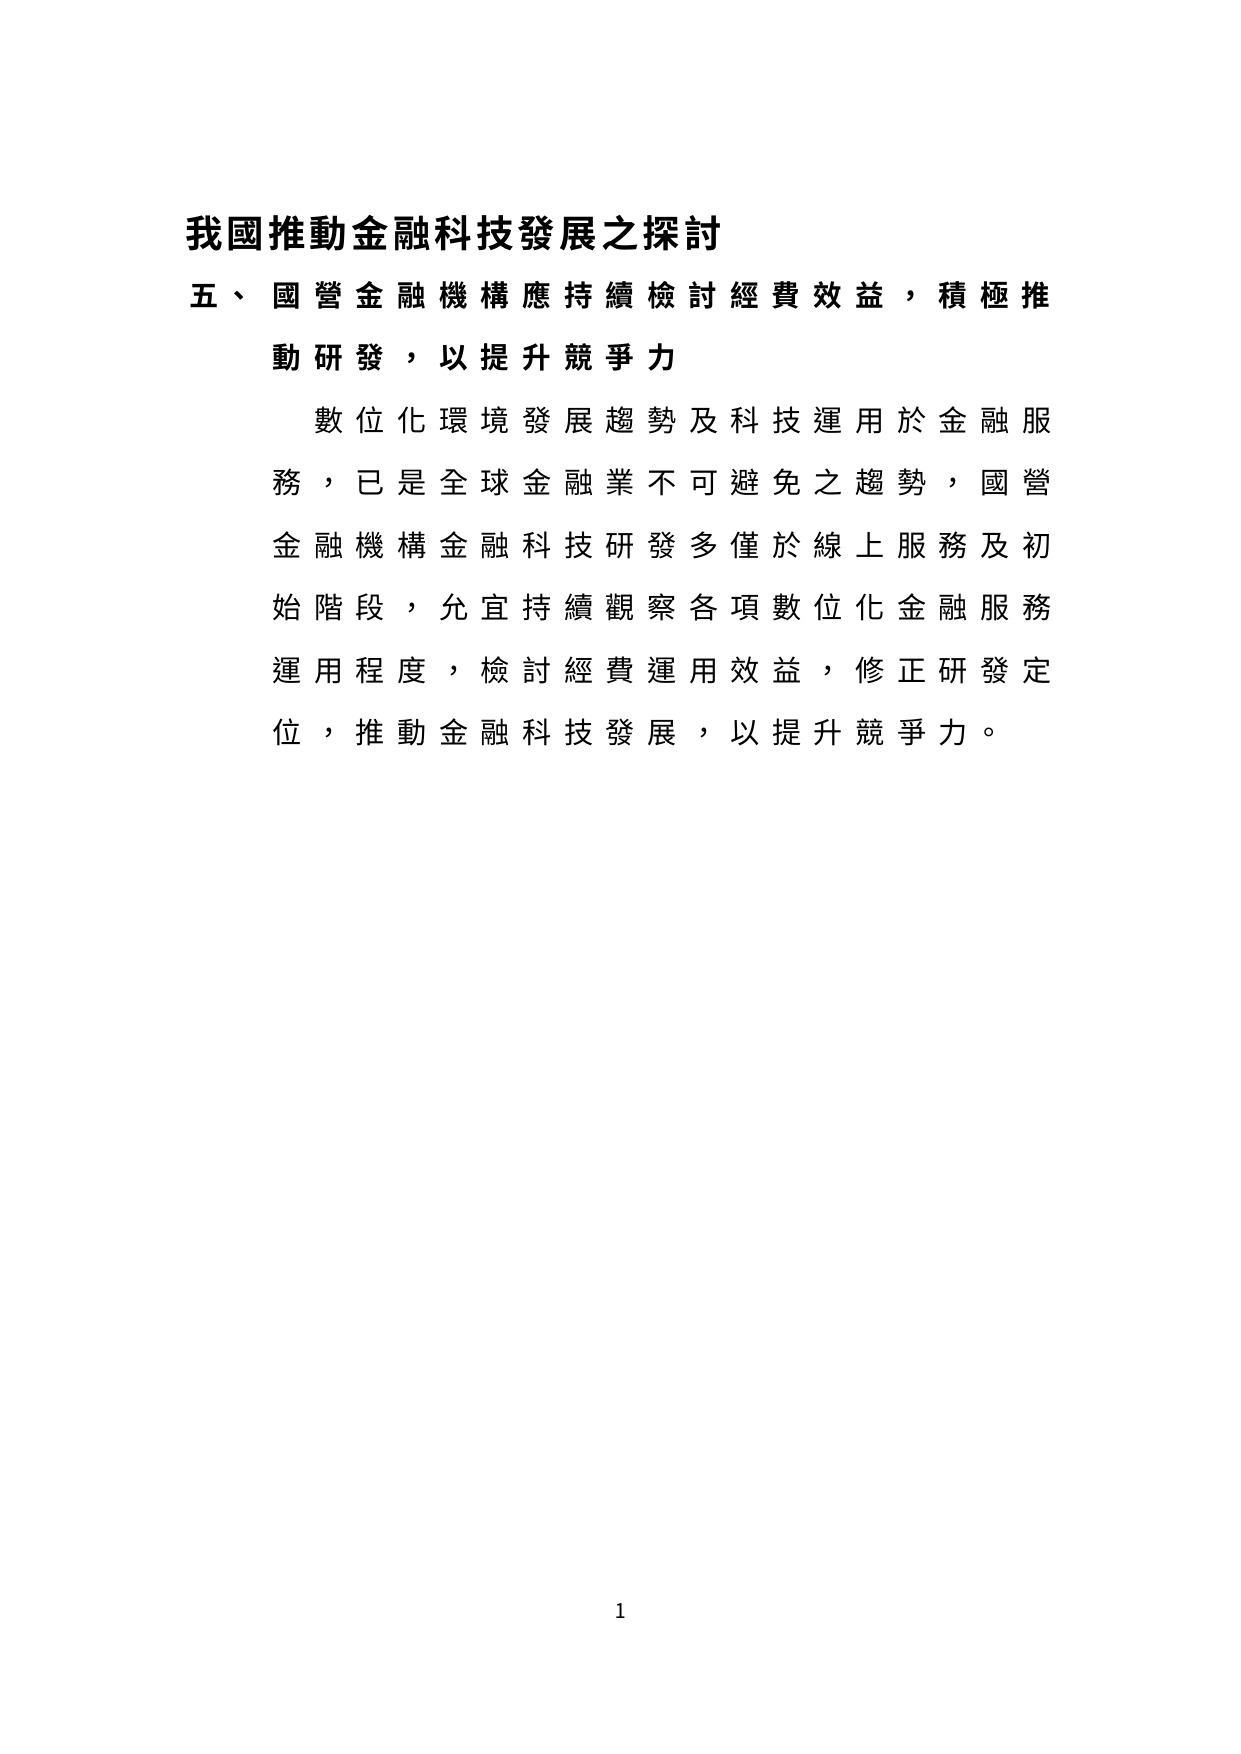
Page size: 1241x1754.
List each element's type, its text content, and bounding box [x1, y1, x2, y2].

text 五、國營金融機構應持續檢討經費效益，積極推動研發，以提升競爭力 [183, 252, 1058, 377]
text 我國推動金融科技發展之探討 [183, 189, 1058, 252]
text 數位化環境發展趨勢及科技運用於金融服務，已是全球金融業不可避免之趨勢，國營金融機構金融科技研發多僅於線上服務及初始階段，允宜持續觀察各項數位化金融服務運用程度，檢討經費運用效益，修正研發定位，推動金融科技發展，以提升競爭力。 [242, 377, 1058, 752]
